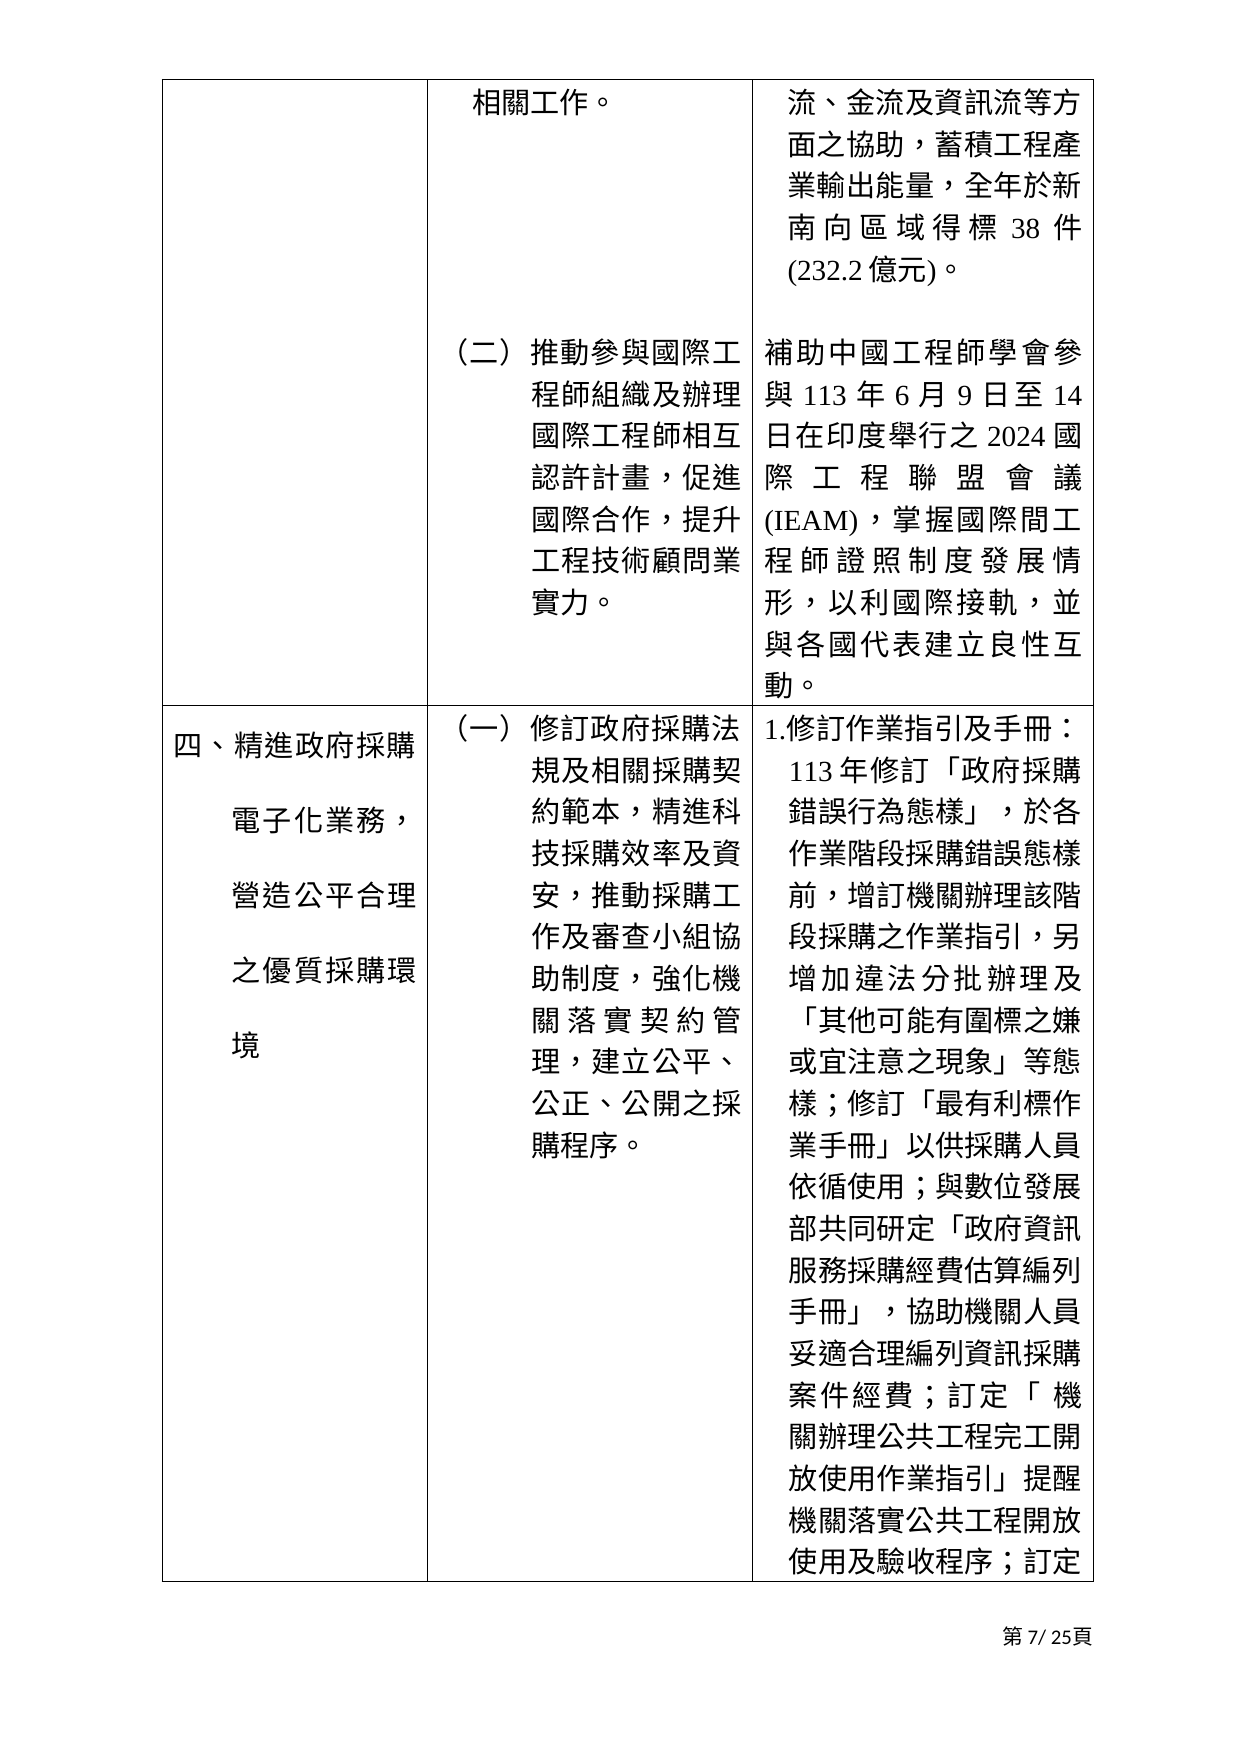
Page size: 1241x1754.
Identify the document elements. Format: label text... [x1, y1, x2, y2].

table_cell 1.修訂作業指引及手冊：113年修訂「政府採購錯誤行為態樣」，於各作業階段採購錯誤態樣前，增訂機關辦理該階段採購之作業指引，另增加違法分批辦理及「其他可能有圍標之嫌或宜注意之現象」等態樣；修訂「最有利標作業手冊」以供採購人員依循使用；與數位發展部共同研定「政府資訊服務採購經費估算編列手冊」，協助機關人員妥適合理編列資訊採購案件經費；訂定「 機關辦理公共工程完工開放使用作業指引」提醒機關落實公共工程開放使用及驗收程序；訂定 [753, 706, 1093, 1581]
table_cell 流、金流及資訊流等方面之協助，蓄積工程產業輸出能量，全年於新南向區域得標38件(232.2億元)。 補助中國工程師學會參與113年6月9日至14日在印度舉行之2024國際工程聯盟會議(IEAM)，掌握國際間工程師證照制度發展情形，以利國際接軌，並與各國代表建立良性互動。 [753, 80, 1093, 705]
table_cell 四、精進政府採購電子化業務，營造公平合理之優質採購環境 [163, 706, 427, 1581]
table_cell （一）修訂政府採購法規及相關採購契約範本，精進科技採購效率及資安，推動採購工作及審查小組協助制度，強化機關落實契約管理，建立公平、公正、公開之採購程序。 [428, 706, 752, 1581]
table_cell [163, 80, 427, 705]
table_cell 相關工作。 （二）推動參與國際工程師組織及辦理國際工程師相互認許計畫，促進國際合作，提升工程技術顧問業實力。 [428, 80, 752, 705]
